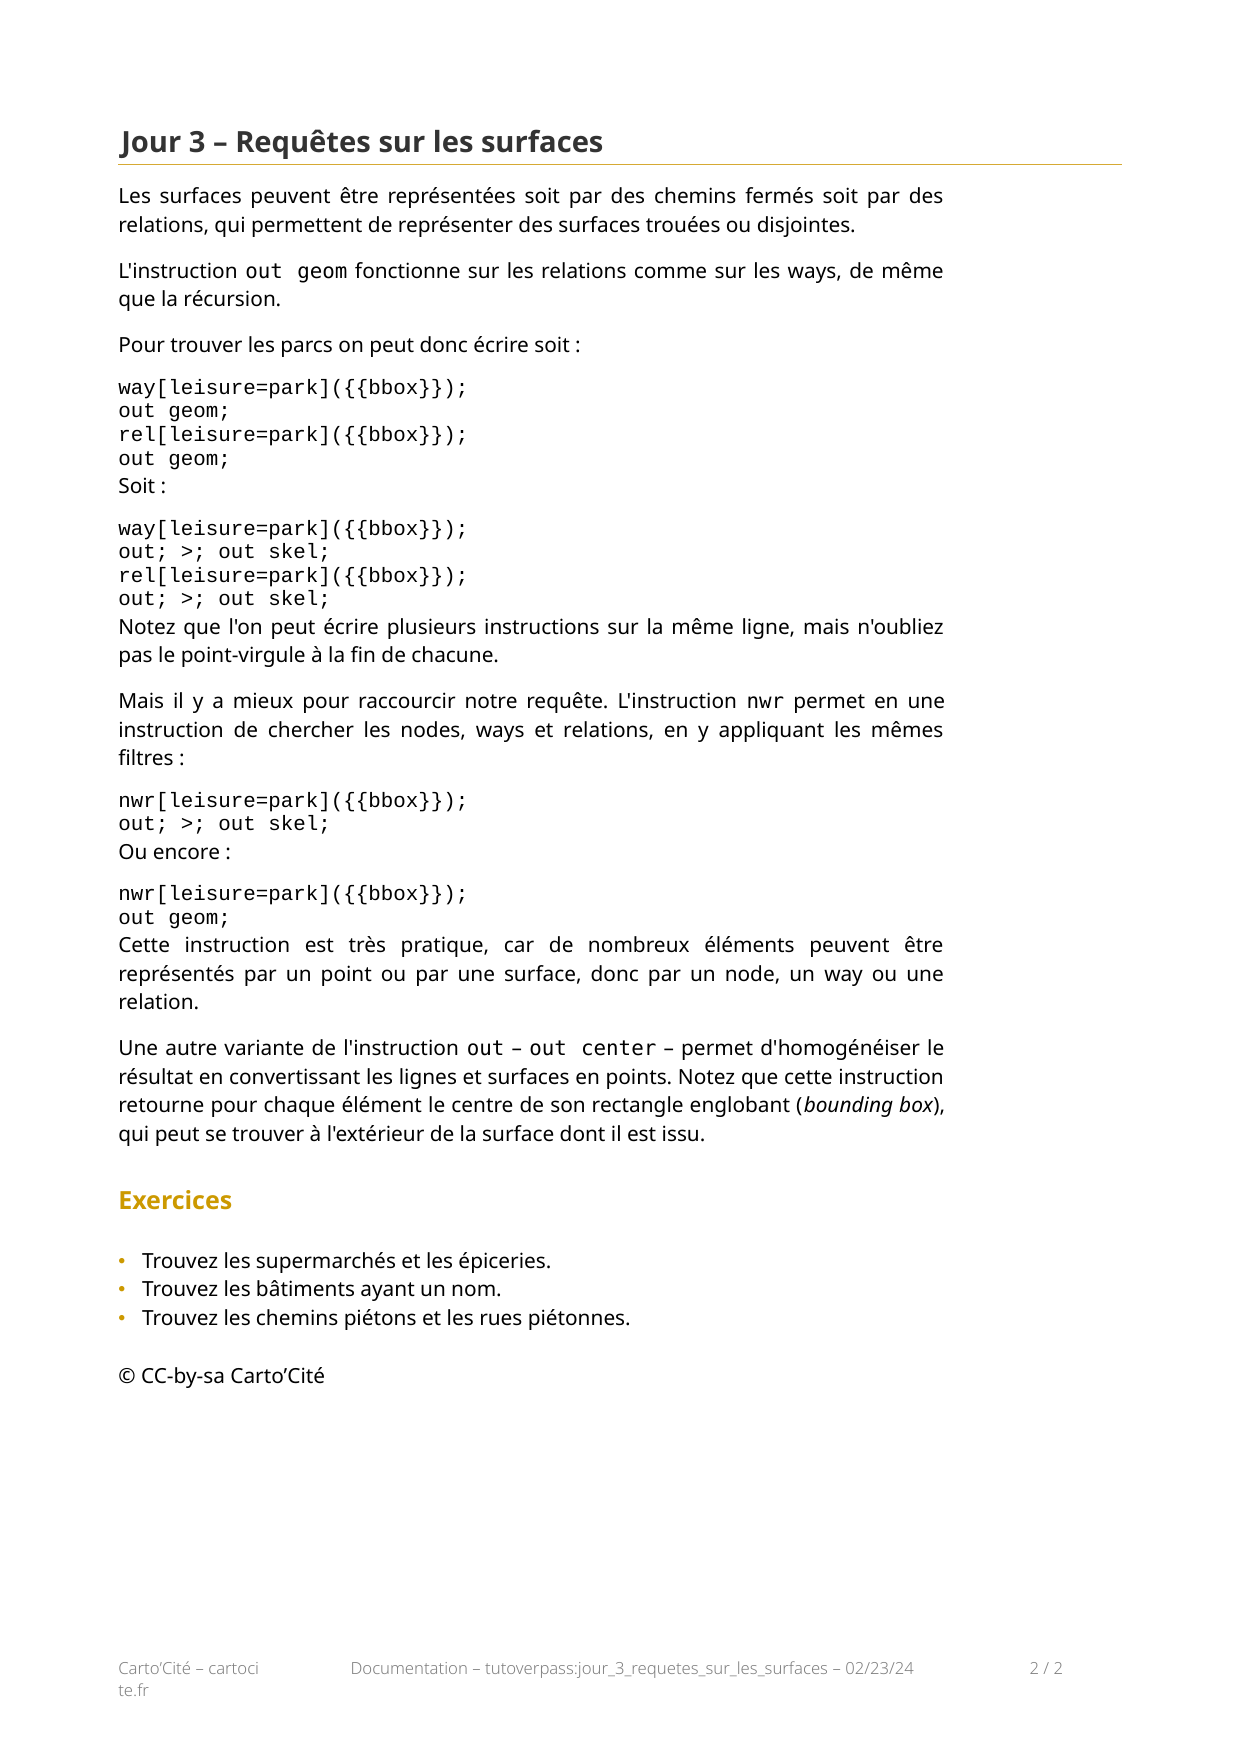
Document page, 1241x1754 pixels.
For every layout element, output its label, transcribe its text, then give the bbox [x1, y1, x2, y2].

subtitle Jour 3 – Requêtes sur les surfaces [118, 118, 1122, 164]
text Mais il y a mieux pour raccourcir notre requête. L'instruction nwr permet en une instruction de chercher les nodes, ways et relations, en y appliquant les mêmes filtres : [118, 687, 945, 772]
text nwr[leisure=park]({{bbox}}); out geom; [118, 883, 1122, 930]
text way[leisure=park]({{bbox}}); out geom; rel[leisure=park]({{bbox}}); out geom; [118, 377, 1122, 471]
text Soit : [118, 471, 945, 500]
text Pour trouver les parcs on peut donc écrire soit : [118, 331, 945, 359]
text Une autre variante de l'instruction out – out center – permet d'homogénéiser le résultat en convertissant les lignes et surfaces en points. Notez que cette instruction retourne pour chaque élément le centre de son rectangle englobant (bounding box), qui peut se trouver à l'extérieur de la surface dont il est issu. [118, 1033, 945, 1147]
list Trouvez les chemins piétons et les rues piétonnes. [118, 1303, 945, 1331]
subtitle Exercices [118, 1183, 886, 1217]
text way[leisure=park]({{bbox}}); out; >; out skel; rel[leisure=park]({{bbox}}); out; >; out skel; [118, 517, 1122, 612]
text Ou encore : [118, 837, 945, 865]
text © CC-by-sa Carto’Cité [118, 1361, 945, 1389]
list Trouvez les bâtiments ayant un nom. [118, 1274, 945, 1303]
text Notez que l'on peut écrire plusieurs instructions sur la même ligne, mais n'oubliez pas le point-virgule à la fin de chacune. [118, 612, 945, 669]
text L'instruction out geom fonctionne sur les relations comme sur les ways, de même que la récursion. [118, 256, 945, 313]
list Trouvez les supermarchés et les épiceries. [118, 1246, 945, 1274]
text nwr[leisure=park]({{bbox}}); out; >; out skel; [118, 790, 1122, 837]
text Les surfaces peuvent être représentées soit par des chemins fermés soit par des relations, qui permettent de représenter des surfaces trouées ou disjointes. [118, 181, 945, 238]
text Cette instruction est très pratique, car de nombreux éléments peuvent être représentés par un point ou par une surface, donc par un node, un way ou une relation. [118, 930, 945, 1016]
